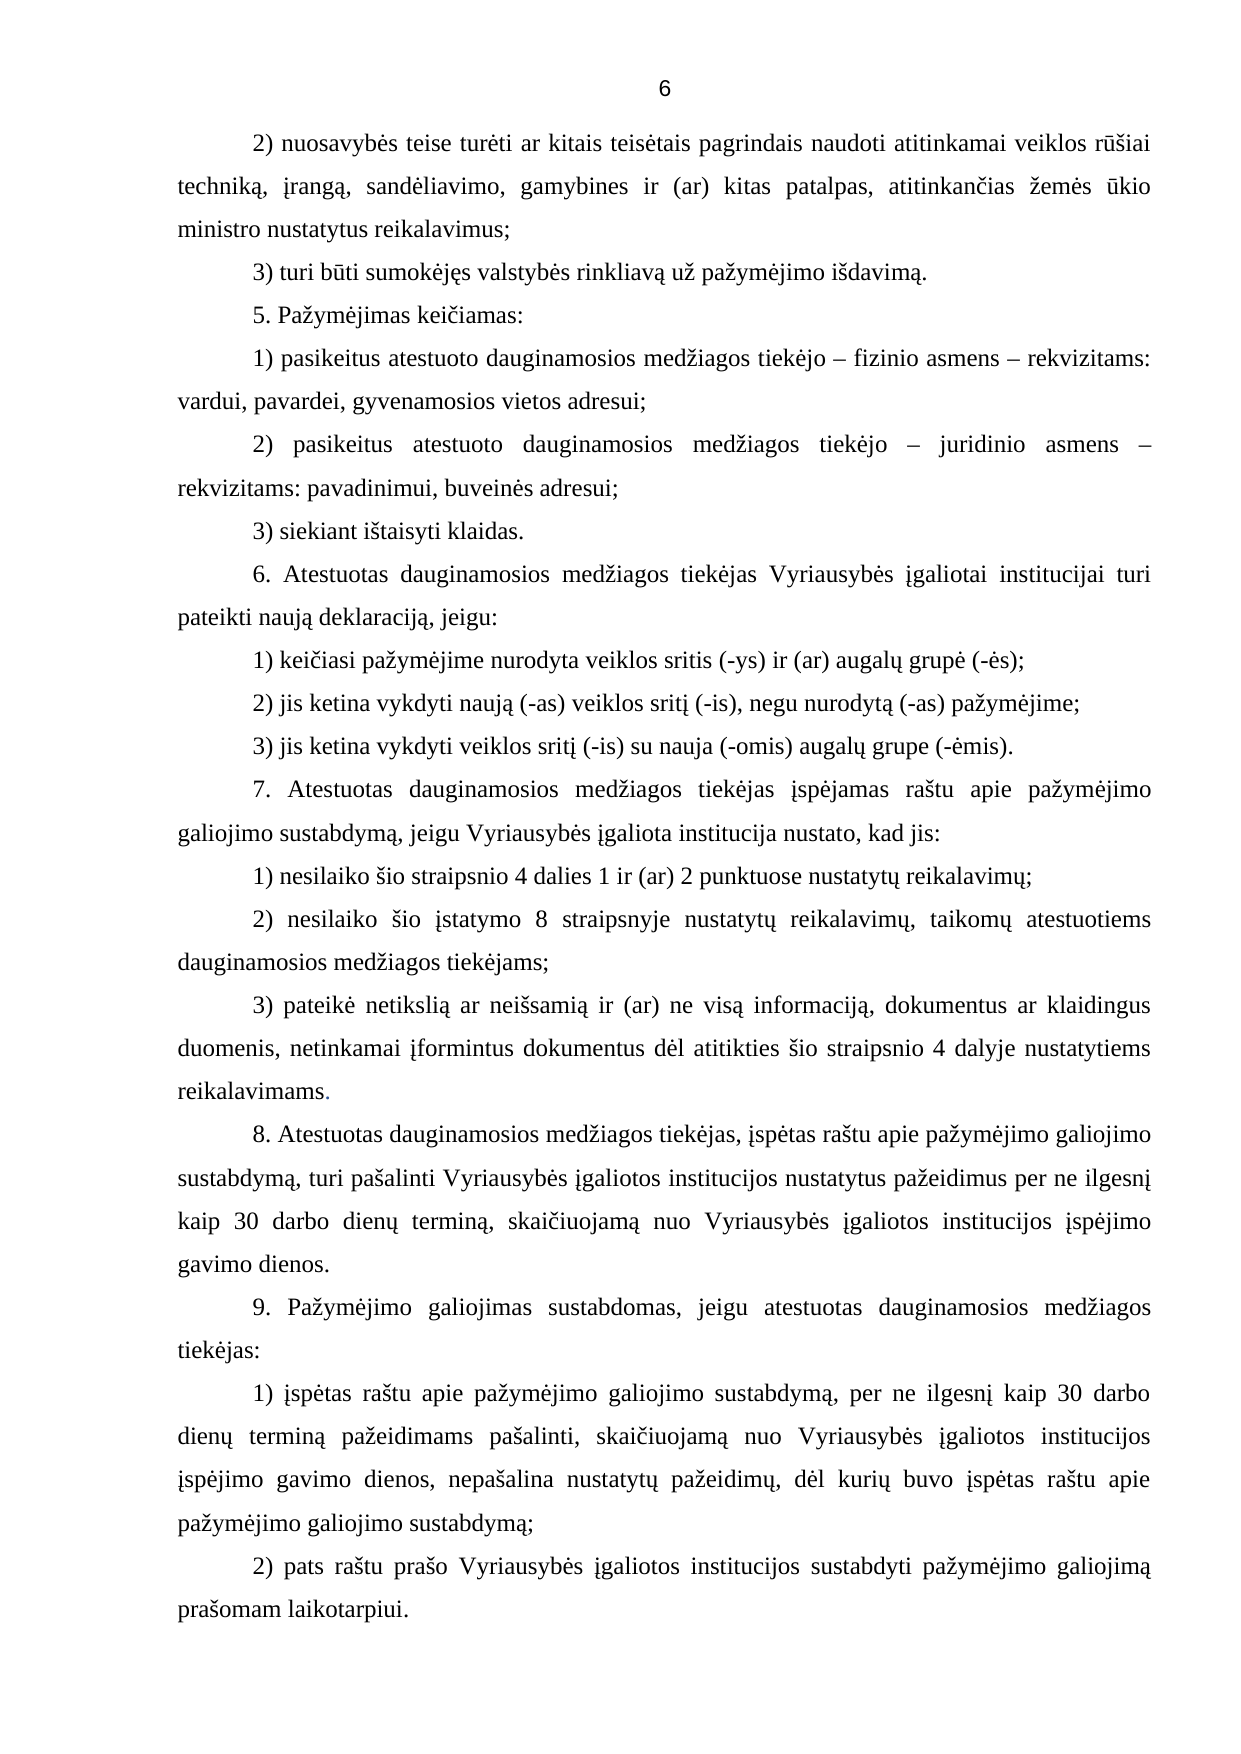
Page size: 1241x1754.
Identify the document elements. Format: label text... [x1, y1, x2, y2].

text 9. Pažymėjimo galiojimas sustabdomas, jeigu atestuotas dauginamosios medžiagos tiekėjas: [177, 1292, 1152, 1364]
text 2) nuosavybės teise turėti ar kitais teisėtais pagrindais naudoti atitinkamai veiklos rūšiai techniką, įrangą, sandėliavimo, gamybines ir (ar) kitas patalpas, atitinkančias žemės ūkio ministro nustatytus reikalavimus; [177, 128, 1152, 243]
text 2) pasikeitus atestuoto dauginamosios medžiagos tiekėjo – juridinio asmens – rekvizitams: pavadinimui, buveinės adresui; [177, 429, 1152, 501]
text 7. Atestuotas dauginamosios medžiagos tiekėjas įspėjamas raštu apie pažymėjimo galiojimo sustabdymą, jeigu Vyriausybės įgaliota institucija nustato, kad jis: [177, 774, 1152, 846]
text 3) turi būti sumokėjęs valstybės rinkliavą už pažymėjimo išdavimą. [177, 257, 1152, 286]
text 3) jis ketina vykdyti veiklos sritį (-is) su nauja (-omis) augalų grupe (-ėmis). [177, 731, 1152, 760]
text 1) įspėtas raštu apie pažymėjimo galiojimo sustabdymą, per ne ilgesnį kaip 30 darbo dienų terminą pažeidimams pašalinti, skaičiuojamą nuo Vyriausybės įgaliotos institucijos įspėjimo gavimo dienos, nepašalina nustatytų pažeidimų, dėl kurių buvo įspėtas raštu apie pažymėjimo galiojimo sustabdymą; [177, 1378, 1152, 1536]
text 2) jis ketina vykdyti naują (-as) veiklos sritį (-is), negu nurodytą (-as) pažymėjime; [177, 688, 1152, 717]
text 1) pasikeitus atestuoto dauginamosios medžiagos tiekėjo – fizinio asmens – rekvizitams: vardui, pavardei, gyvenamosios vietos adresui; [177, 343, 1152, 415]
text 1) nesilaiko šio straipsnio 4 dalies 1 ir (ar) 2 punktuose nustatytų reikalavimų; [177, 861, 1152, 889]
text 3) pateikė netikslią ar neišsamią ir (ar) ne visą informaciją, dokumentus ar klaidingus duomenis, netinkamai įformintus dokumentus dėl atitikties šio straipsnio 4 dalyje nustatytiems reikalavimams. [177, 990, 1152, 1105]
text 3) siekiant ištaisyti klaidas. [177, 516, 1152, 544]
text 5. Pažymėjimas keičiamas: [177, 300, 1152, 329]
text 2) nesilaiko šio įstatymo 8 straipsnyje nustatytų reikalavimų, taikomų atestuotiems dauginamosios medžiagos tiekėjams; [177, 904, 1152, 976]
text 2) pats raštu prašo Vyriausybės įgaliotos institucijos sustabdyti pažymėjimo galiojimą prašomam laikotarpiui. [177, 1551, 1152, 1623]
text 6. Atestuotas dauginamosios medžiagos tiekėjas Vyriausybės įgaliotai institucijai turi pateikti naują deklaraciją, jeigu: [177, 559, 1152, 631]
text 8. Atestuotas dauginamosios medžiagos tiekėjas, įspėtas raštu apie pažymėjimo galiojimo sustabdymą, turi pašalinti Vyriausybės įgaliotos institucijos nustatytus pažeidimus per ne ilgesnį kaip 30 darbo dienų terminą, skaičiuojamą nuo Vyriausybės įgaliotos institucijos įspėjimo gavimo dienos. [177, 1119, 1152, 1278]
text 1) keičiasi pažymėjime nurodyta veiklos sritis (-ys) ir (ar) augalų grupė (-ės); [177, 645, 1152, 674]
